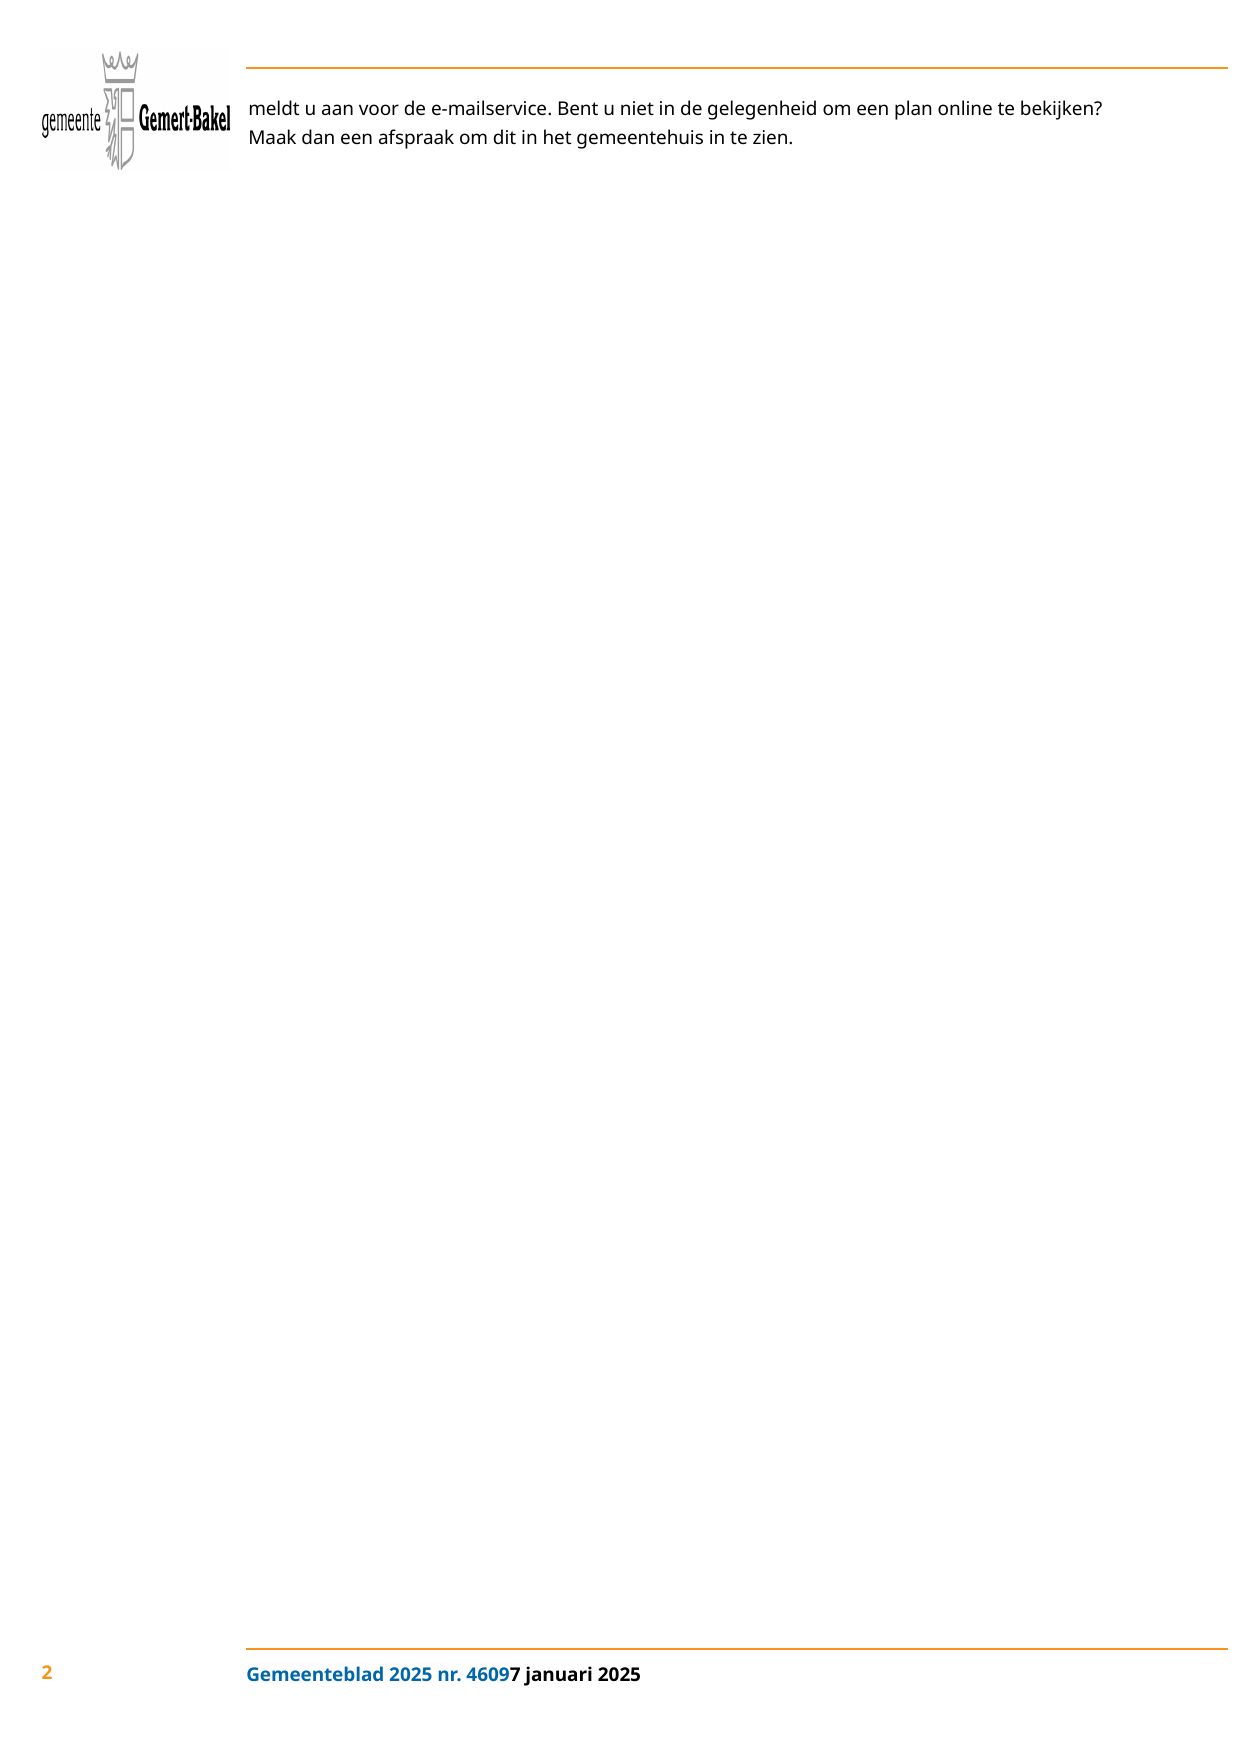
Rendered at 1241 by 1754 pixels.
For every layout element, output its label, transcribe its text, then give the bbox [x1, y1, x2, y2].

text meldt u aan voor de e-mailservice. Bent u niet in de gelegenheid om een plan online te bekijken? Maak dan een afspraak om dit in het gemeentehuis in te zien. [248, 95, 1152, 150]
picture [41, 47, 231, 172]
